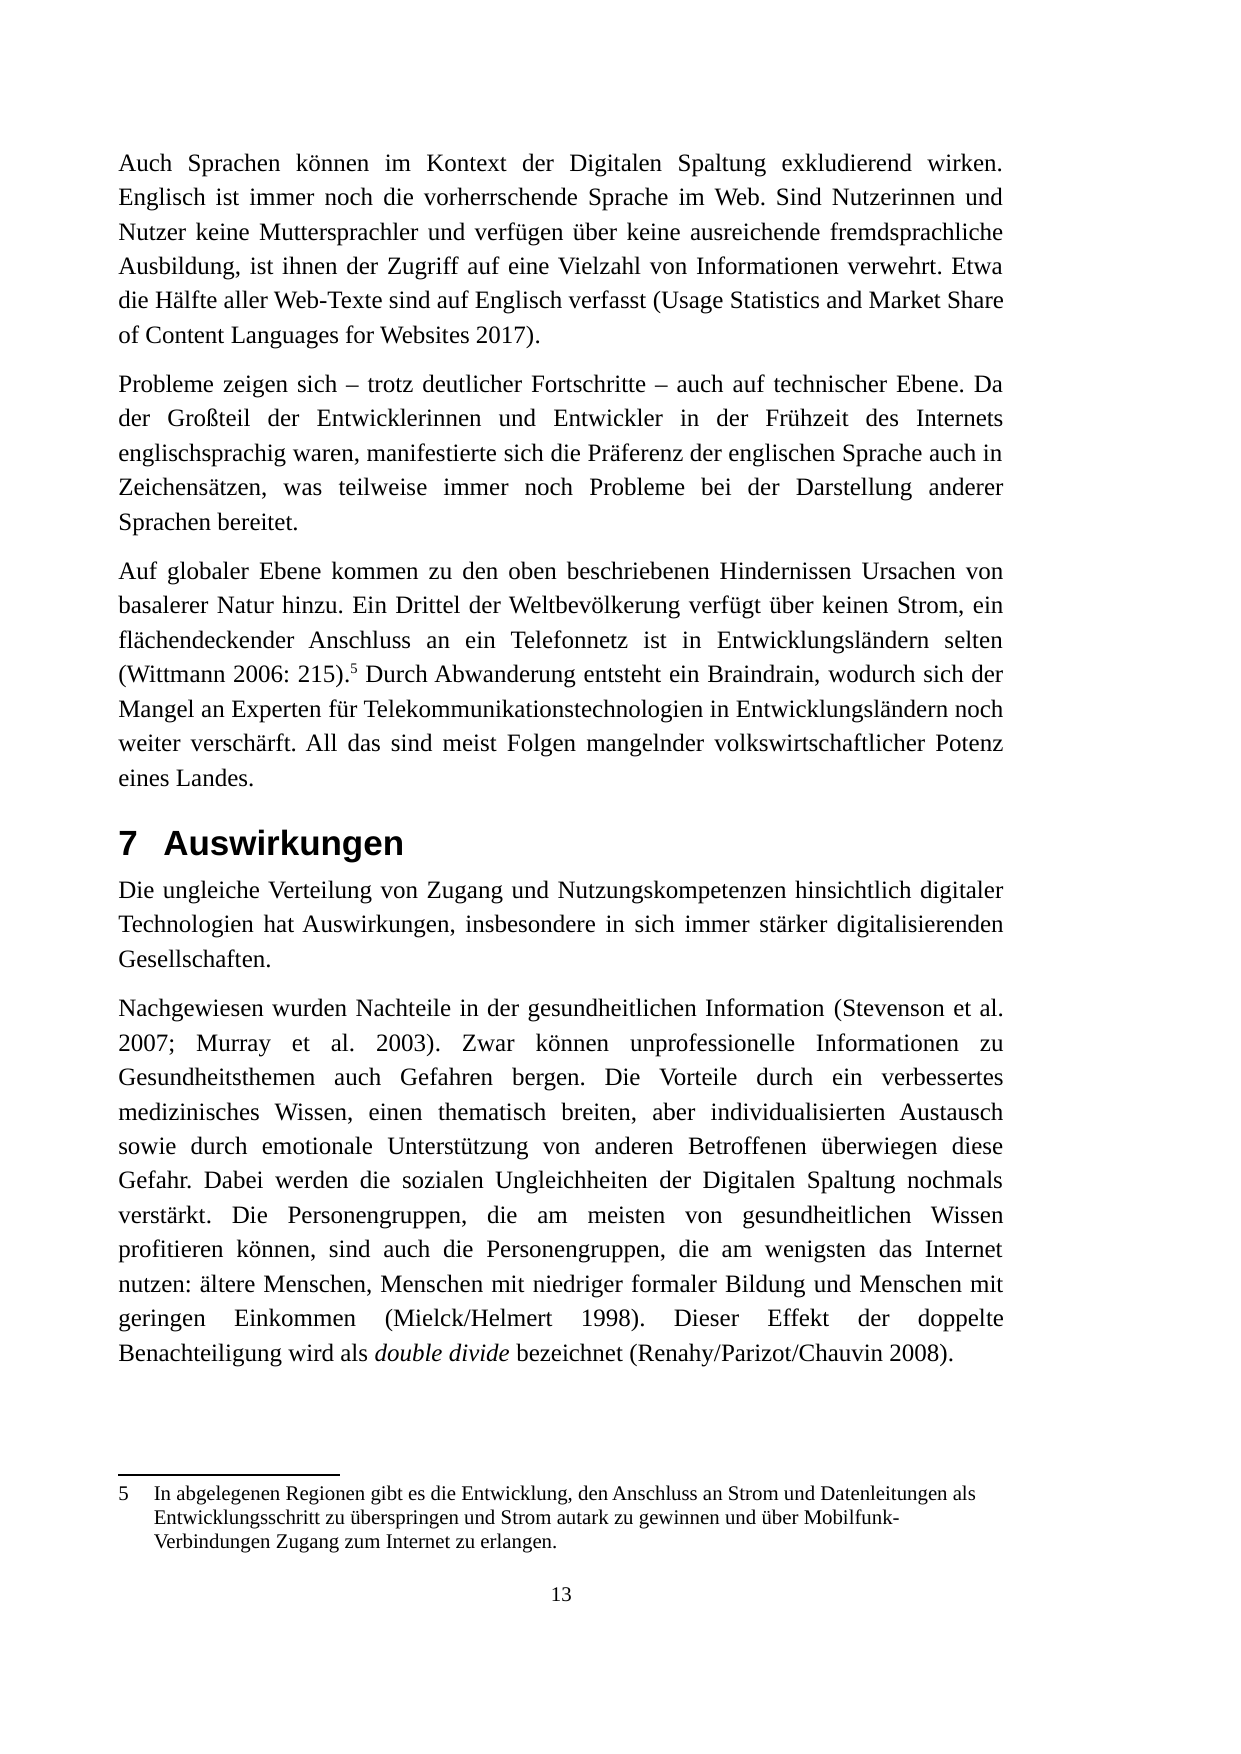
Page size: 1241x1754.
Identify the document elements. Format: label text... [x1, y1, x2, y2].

text In abgelegenen Regionen gibt es die Entwicklung, den Anschluss an Strom und Datenleitungen als Entwicklungsschritt zu überspringen und Strom autark zu gewinnen und über Mobilfunk-Verbindungen Zugang zum Internet zu erlangen. [118, 1481, 1004, 1553]
text Probleme zeigen sich – trotz deutlicher Fortschritte – auch auf technischer Ebene. Da der Großteil der Entwicklerinnen und Entwickler in der Frühzeit des Internets englischsprachig waren, manifestierte sich die Präferenz der englischen Sprache auch in Zeichensätzen, was teilweise immer noch Probleme bei der Darstellung anderer Sprachen bereitet. [118, 369, 1004, 536]
subtitle Auswirkungen [118, 822, 1004, 863]
text Nachgewiesen wurden Nachteile in der gesundheitlichen Information (Stevenson et al. 2007; Murray et al. 2003). Zwar können unprofessionelle Informationen zu Gesundheitsthemen auch Gefahren bergen. Die Vorteile durch ein verbessertes medizinisches Wissen, einen thematisch breiten, aber individualisierten Austausch sowie durch emotionale Unterstützung von anderen Betroffenen überwiegen diese Gefahr. Dabei werden die sozialen Ungleichheiten der Digitalen Spaltung nochmals verstärkt. Die Personengruppen, die am meisten von gesundheitlichen Wissen profitieren können, sind auch die Personengruppen, die am wenigsten das Internet nutzen: ältere Menschen, Menschen mit niedriger formaler Bildung und Menschen mit geringen Einkommen (Mielck/Helmert 1998). Dieser Effekt der doppelte Benachteiligung wird als double divide bezeichnet (Renahy/Parizot/Chauvin 2008). [118, 993, 1004, 1367]
text Auch Sprachen können im Kontext der Digitalen Spaltung exkludierend wirken. Englisch ist immer noch die vorherrschende Sprache im Web. Sind Nutzerinnen und Nutzer keine Muttersprachler und verfügen über keine ausreichende fremdsprachliche Ausbildung, ist ihnen der Zugriff auf eine Vielzahl von Informationen verwehrt. Etwa die Hälfte aller Web-Texte sind auf Englisch verfasst (Usage Statistics and Market Share of Content Languages for Websites 2017). [118, 148, 1004, 349]
text Die ungleiche Verteilung von Zugang und Nutzungskompetenzen hinsichtlich digitaler Technologien hat Auswirkungen, insbesondere in sich immer stärker digitalisierenden Gesellschaften. [118, 875, 1004, 973]
text Auf globaler Ebene kommen zu den oben beschriebenen Hindernissen Ursachen von basalerer Natur hinzu. Ein Drittel der Weltbevölkerung verfügt über keinen Strom, ein flächendeckender Anschluss an ein Telefonnetz ist in Entwicklungsländern selten (Wittmann 2006: 215). Durch Abwanderung entsteht ein Braindrain, wodurch sich der Mangel an Experten für Telekommunikationstechnologien in Entwicklungsländern noch weiter verschärft. All das sind meist Folgen mangelnder volkswirtschaftlicher Potenz eines Landes. [118, 556, 1004, 792]
